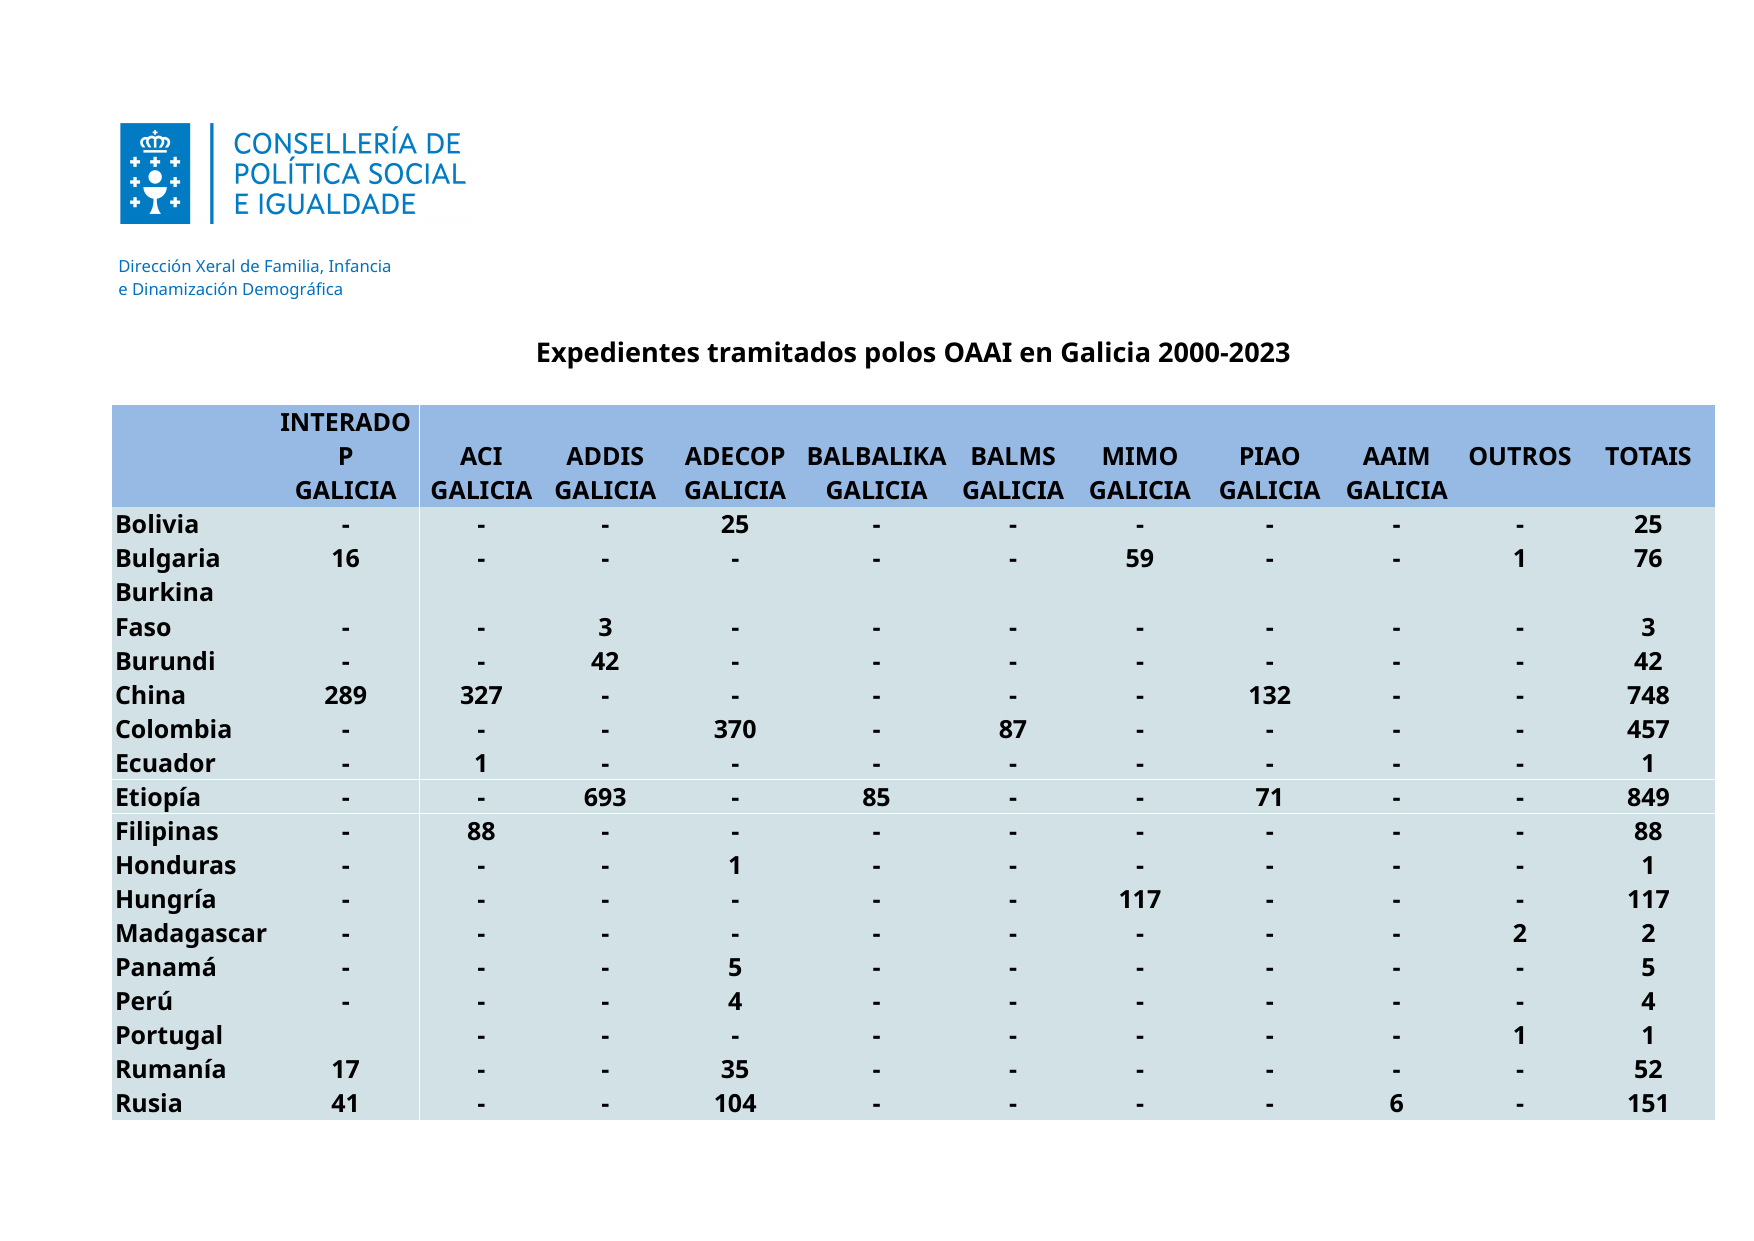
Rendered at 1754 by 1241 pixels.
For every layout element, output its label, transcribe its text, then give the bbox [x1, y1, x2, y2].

table_cell - [802, 1052, 950, 1086]
table_cell - [802, 814, 950, 848]
table_cell Burundi [112, 643, 271, 677]
table_cell - [1458, 677, 1582, 711]
table_cell - [1458, 848, 1582, 882]
table_cell INTERADOP [271, 405, 419, 473]
table_cell - [802, 1018, 950, 1052]
table_cell - [1075, 1086, 1204, 1120]
table_cell - [1458, 745, 1582, 779]
table_cell - [950, 745, 1075, 779]
table_cell ADDIS [543, 405, 668, 473]
table_cell - [1075, 848, 1204, 882]
table_cell Honduras [112, 848, 271, 882]
table_cell Rumanía [112, 1052, 271, 1086]
table_cell - [950, 677, 1075, 711]
table_cell 4 [1582, 984, 1715, 1018]
table_cell - [950, 575, 1075, 643]
table_cell Filipinas [112, 814, 271, 848]
table_cell 85 [802, 780, 950, 813]
table_cell - [1204, 745, 1335, 779]
table_cell - [668, 745, 802, 779]
table_cell GALICIA [1204, 473, 1335, 507]
table_cell - [802, 643, 950, 677]
table_cell - [543, 1086, 668, 1120]
table_cell - [543, 882, 668, 916]
table_cell - [271, 745, 419, 779]
table_cell - [1075, 745, 1204, 779]
table_cell - [802, 507, 950, 541]
table_cell Portugal [112, 1018, 271, 1052]
table_cell 16 [271, 541, 419, 575]
table_cell - [420, 882, 543, 916]
table_cell - [1204, 711, 1335, 745]
table_cell 2 [1458, 916, 1582, 950]
table_cell - [1204, 984, 1335, 1018]
table_cell - [802, 916, 950, 950]
table_cell 370 [668, 711, 802, 745]
table_cell 5 [1582, 950, 1715, 984]
table_cell - [950, 882, 1075, 916]
table_cell - [1204, 1086, 1335, 1120]
table_cell 1 [1458, 541, 1582, 575]
table_cell - [1335, 745, 1458, 779]
table_cell - [543, 984, 668, 1018]
table_header Expedientes tramitados polos OAAI en Galicia 2000-2023 [112, 334, 1715, 405]
table_cell Perú [112, 984, 271, 1018]
table_cell - [802, 711, 950, 745]
table_cell - [1075, 711, 1204, 745]
table_cell - [1335, 1052, 1458, 1086]
table_cell 1 [1582, 848, 1715, 882]
table_cell 327 [420, 677, 543, 711]
table_cell - [1458, 814, 1582, 848]
table_cell - [1075, 814, 1204, 848]
table_cell - [420, 984, 543, 1018]
table_cell - [543, 916, 668, 950]
table_cell - [1335, 541, 1458, 575]
table_cell - [420, 575, 543, 643]
table_cell 1 [1458, 1018, 1582, 1052]
table_cell - [271, 848, 419, 882]
table_cell 117 [1075, 882, 1204, 916]
table_cell ADECOP [668, 405, 802, 473]
table_cell 59 [1075, 541, 1204, 575]
table_cell Etiopía [112, 780, 271, 813]
table_cell 52 [1582, 1052, 1715, 1086]
table_cell Panamá [112, 950, 271, 984]
table_cell - [271, 643, 419, 677]
table_cell 1 [1582, 1018, 1715, 1052]
table_cell 132 [1204, 677, 1335, 711]
table_cell Rusia [112, 1086, 271, 1120]
table_cell Ecuador [112, 745, 271, 779]
table_cell - [1335, 984, 1458, 1018]
table_cell - [950, 541, 1075, 575]
table_cell Colombia [112, 711, 271, 745]
text Dirección Xeral de Familia, Infancia e Dinamización Demográfica [118, 254, 1636, 300]
table_cell 42 [543, 643, 668, 677]
table_cell - [1075, 677, 1204, 711]
table_cell - [420, 780, 543, 813]
table_cell - [950, 1086, 1075, 1120]
table_cell - [802, 848, 950, 882]
table_cell - [1075, 575, 1204, 643]
table_cell - [1204, 1052, 1335, 1086]
table_cell - [1458, 643, 1582, 677]
table_cell - [420, 848, 543, 882]
table_cell - [1335, 1018, 1458, 1052]
table_cell - [271, 814, 419, 848]
table_cell Madagascar [112, 916, 271, 950]
table_cell - [950, 950, 1075, 984]
table_cell Bolivia [112, 507, 271, 541]
table_cell 1 [1582, 745, 1715, 779]
table_cell 3 [1582, 575, 1715, 643]
table_cell 35 [668, 1052, 802, 1086]
table_cell - [1204, 643, 1335, 677]
table_cell 2 [1582, 916, 1715, 950]
table_cell - [1204, 507, 1335, 541]
table_cell GALICIA [1075, 473, 1204, 507]
table_cell BALBALIKA [802, 405, 950, 473]
table_cell - [1335, 643, 1458, 677]
table_cell 104 [668, 1086, 802, 1120]
table_cell 41 [271, 1086, 419, 1120]
table_cell GALICIA [420, 473, 543, 507]
table_cell - [668, 916, 802, 950]
table_cell 42 [1582, 643, 1715, 677]
table_cell - [543, 1052, 668, 1086]
table_cell - [1458, 711, 1582, 745]
table_cell - [420, 950, 543, 984]
table_cell - [420, 541, 543, 575]
table_cell - [420, 1052, 543, 1086]
table_cell - [950, 1018, 1075, 1052]
table_cell - [543, 1018, 668, 1052]
table_cell - [1458, 575, 1582, 643]
table_cell - [1075, 1052, 1204, 1086]
table_cell - [668, 643, 802, 677]
table_cell 25 [1582, 507, 1715, 541]
table_cell - [271, 575, 419, 643]
table_cell China [112, 677, 271, 711]
table_cell - [271, 507, 419, 541]
table_cell - [543, 541, 668, 575]
table_cell 3 [543, 575, 668, 643]
table_cell 748 [1582, 677, 1715, 711]
table_cell - [1458, 780, 1582, 813]
table_cell - [1335, 950, 1458, 984]
table_cell 1 [420, 745, 543, 779]
table_cell - [950, 848, 1075, 882]
table_cell - [1458, 882, 1582, 916]
picture [120, 123, 474, 224]
table_cell - [1335, 916, 1458, 950]
table_cell 289 [271, 677, 419, 711]
table_cell - [1458, 507, 1582, 541]
table_cell AAIM [1335, 405, 1458, 473]
table_cell - [271, 916, 419, 950]
table_cell - [802, 677, 950, 711]
table_cell MIMO [1075, 405, 1204, 473]
table_cell - [271, 780, 419, 813]
table_cell - [1335, 848, 1458, 882]
table_cell Burkina Faso [112, 575, 271, 643]
table_cell - [1204, 1018, 1335, 1052]
table_cell 88 [420, 814, 543, 848]
table_cell 5 [668, 950, 802, 984]
table_cell - [668, 677, 802, 711]
table_cell - [543, 507, 668, 541]
table_cell - [1204, 916, 1335, 950]
table_cell - [1335, 677, 1458, 711]
table_cell - [950, 984, 1075, 1018]
table_cell [1458, 473, 1582, 507]
table_cell 88 [1582, 814, 1715, 848]
table_cell - [668, 780, 802, 813]
table_cell - [271, 984, 419, 1018]
table_cell 1 [668, 848, 802, 882]
table_cell - [1204, 882, 1335, 916]
table_cell Bulgaria [112, 541, 271, 575]
table_cell 87 [950, 711, 1075, 745]
table_cell - [1075, 507, 1204, 541]
table_cell - [668, 882, 802, 916]
table_cell [112, 405, 271, 473]
table_cell - [1204, 814, 1335, 848]
table_cell - [1075, 1018, 1204, 1052]
table_cell - [543, 814, 668, 848]
table_cell - [1335, 575, 1458, 643]
table_cell - [1204, 575, 1335, 643]
table_cell - [543, 950, 668, 984]
table_cell - [1075, 950, 1204, 984]
table_cell - [802, 882, 950, 916]
table_cell - [420, 916, 543, 950]
table_cell - [802, 745, 950, 779]
table_cell - [802, 575, 950, 643]
table_cell GALICIA [950, 473, 1075, 507]
table_cell 4 [668, 984, 802, 1018]
table_cell - [802, 984, 950, 1018]
table_cell GALICIA [1335, 473, 1458, 507]
table_cell - [420, 711, 543, 745]
table_cell - [420, 1086, 543, 1120]
table_cell - [1075, 780, 1204, 813]
table_cell 849 [1582, 780, 1715, 813]
table_cell - [1458, 984, 1582, 1018]
table_cell - [950, 1052, 1075, 1086]
table_cell 25 [668, 507, 802, 541]
table_cell 457 [1582, 711, 1715, 745]
table_cell - [420, 643, 543, 677]
table_cell - [802, 950, 950, 984]
table_cell GALICIA [668, 473, 802, 507]
table_cell - [543, 677, 668, 711]
table_cell - [668, 575, 802, 643]
table_cell 17 [271, 1052, 419, 1086]
table_cell - [543, 711, 668, 745]
table_cell - [543, 848, 668, 882]
table_cell - [1075, 916, 1204, 950]
table_cell GALICIA [543, 473, 668, 507]
table_cell - [1458, 1086, 1582, 1120]
table_cell - [1075, 984, 1204, 1018]
table_cell - [1204, 950, 1335, 984]
table_cell 117 [1582, 882, 1715, 916]
table_cell BALMS [950, 405, 1075, 473]
table_cell - [1335, 814, 1458, 848]
table_cell - [1335, 711, 1458, 745]
table_cell - [668, 1018, 802, 1052]
table_cell GALICIA [271, 473, 419, 507]
table_cell 71 [1204, 780, 1335, 813]
table_cell - [950, 507, 1075, 541]
table_cell - [1458, 1052, 1582, 1086]
table_cell - [668, 541, 802, 575]
table_cell - [420, 1018, 543, 1052]
table_cell - [1204, 848, 1335, 882]
table_cell 6 [1335, 1086, 1458, 1120]
table_cell 76 [1582, 541, 1715, 575]
table_cell - [950, 814, 1075, 848]
table_cell - [950, 780, 1075, 813]
table_cell - [950, 643, 1075, 677]
table_cell - [271, 882, 419, 916]
table_cell - [1335, 882, 1458, 916]
table_cell OUTROS [1458, 405, 1582, 473]
table_cell - [1204, 541, 1335, 575]
table_cell [112, 473, 271, 507]
table_cell Hungría [112, 882, 271, 916]
table_cell - [802, 541, 950, 575]
table_cell - [950, 916, 1075, 950]
table_cell - [1075, 643, 1204, 677]
table_cell 151 [1582, 1086, 1715, 1120]
table_cell - [271, 950, 419, 984]
table_cell - [1335, 780, 1458, 813]
table_cell - [271, 711, 419, 745]
table_cell - [543, 745, 668, 779]
table_cell - [1335, 507, 1458, 541]
table_cell GALICIA [802, 473, 950, 507]
table_cell [1582, 473, 1715, 507]
table_cell ACI [420, 405, 543, 473]
table_cell - [1458, 950, 1582, 984]
table_cell - [668, 814, 802, 848]
table_cell - [420, 507, 543, 541]
table_cell [271, 1018, 419, 1052]
table_cell TOTAIS [1582, 405, 1715, 473]
table_cell 693 [543, 780, 668, 813]
table_cell - [802, 1086, 950, 1120]
table_cell PIAO [1204, 405, 1335, 473]
